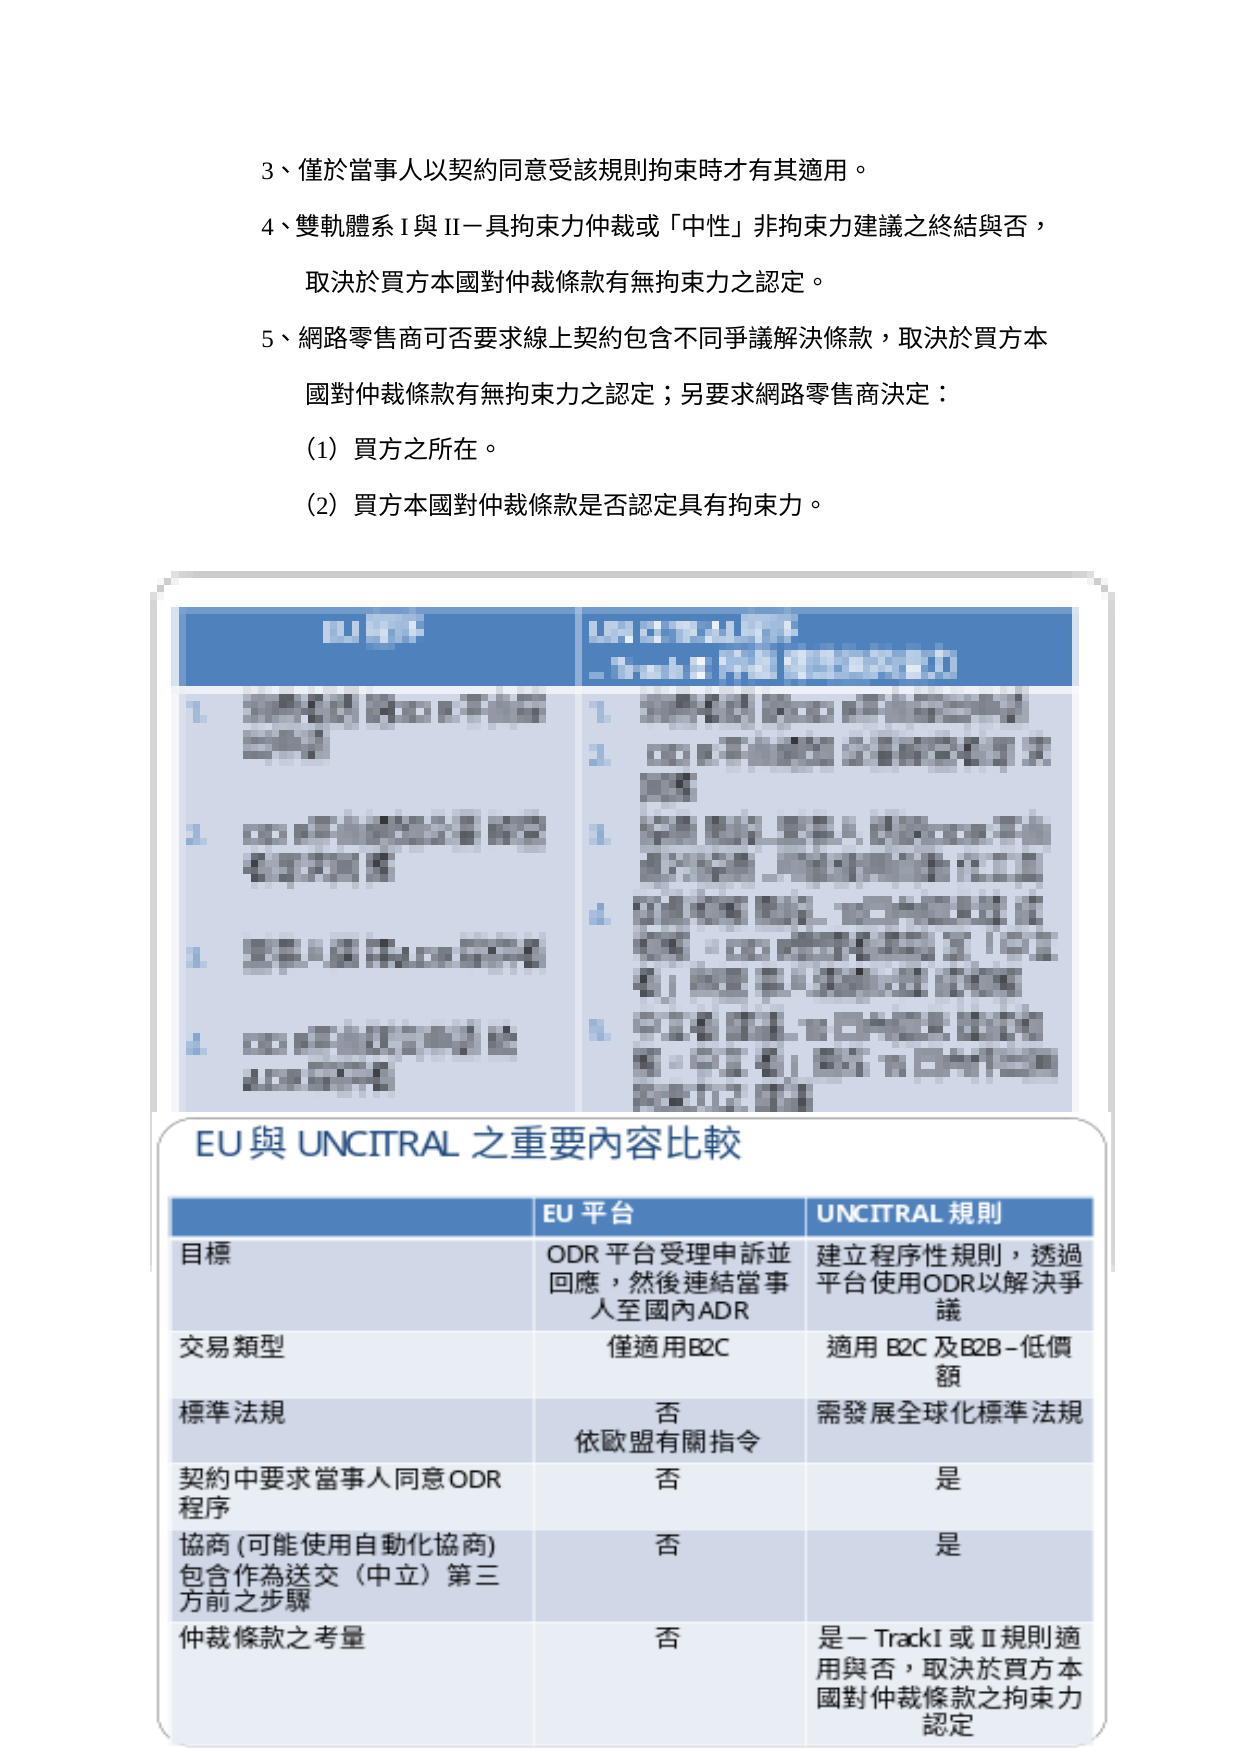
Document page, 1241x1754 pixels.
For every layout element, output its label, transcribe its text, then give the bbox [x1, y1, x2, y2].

text 3、僅於當事人以契約同意受該規則拘束時才有其適用。 [261, 150, 1053, 187]
text （1）買方之所在。 [261, 429, 1053, 467]
text 4、雙軌體系I與II－具拘束力仲裁或「中性」非拘束力建議之終結與否，取決於買方本國對仲裁條款有無拘束力之認定。 [261, 206, 1053, 299]
text （2）買方本國對仲裁條款是否認定具有拘束力。 [261, 485, 1053, 522]
text 5、網路零售商可否要求線上契約包含不同爭議解決條款，取決於買方本國對仲裁條款有無拘束力之認定；另要求網路零售商決定： [261, 317, 1053, 411]
